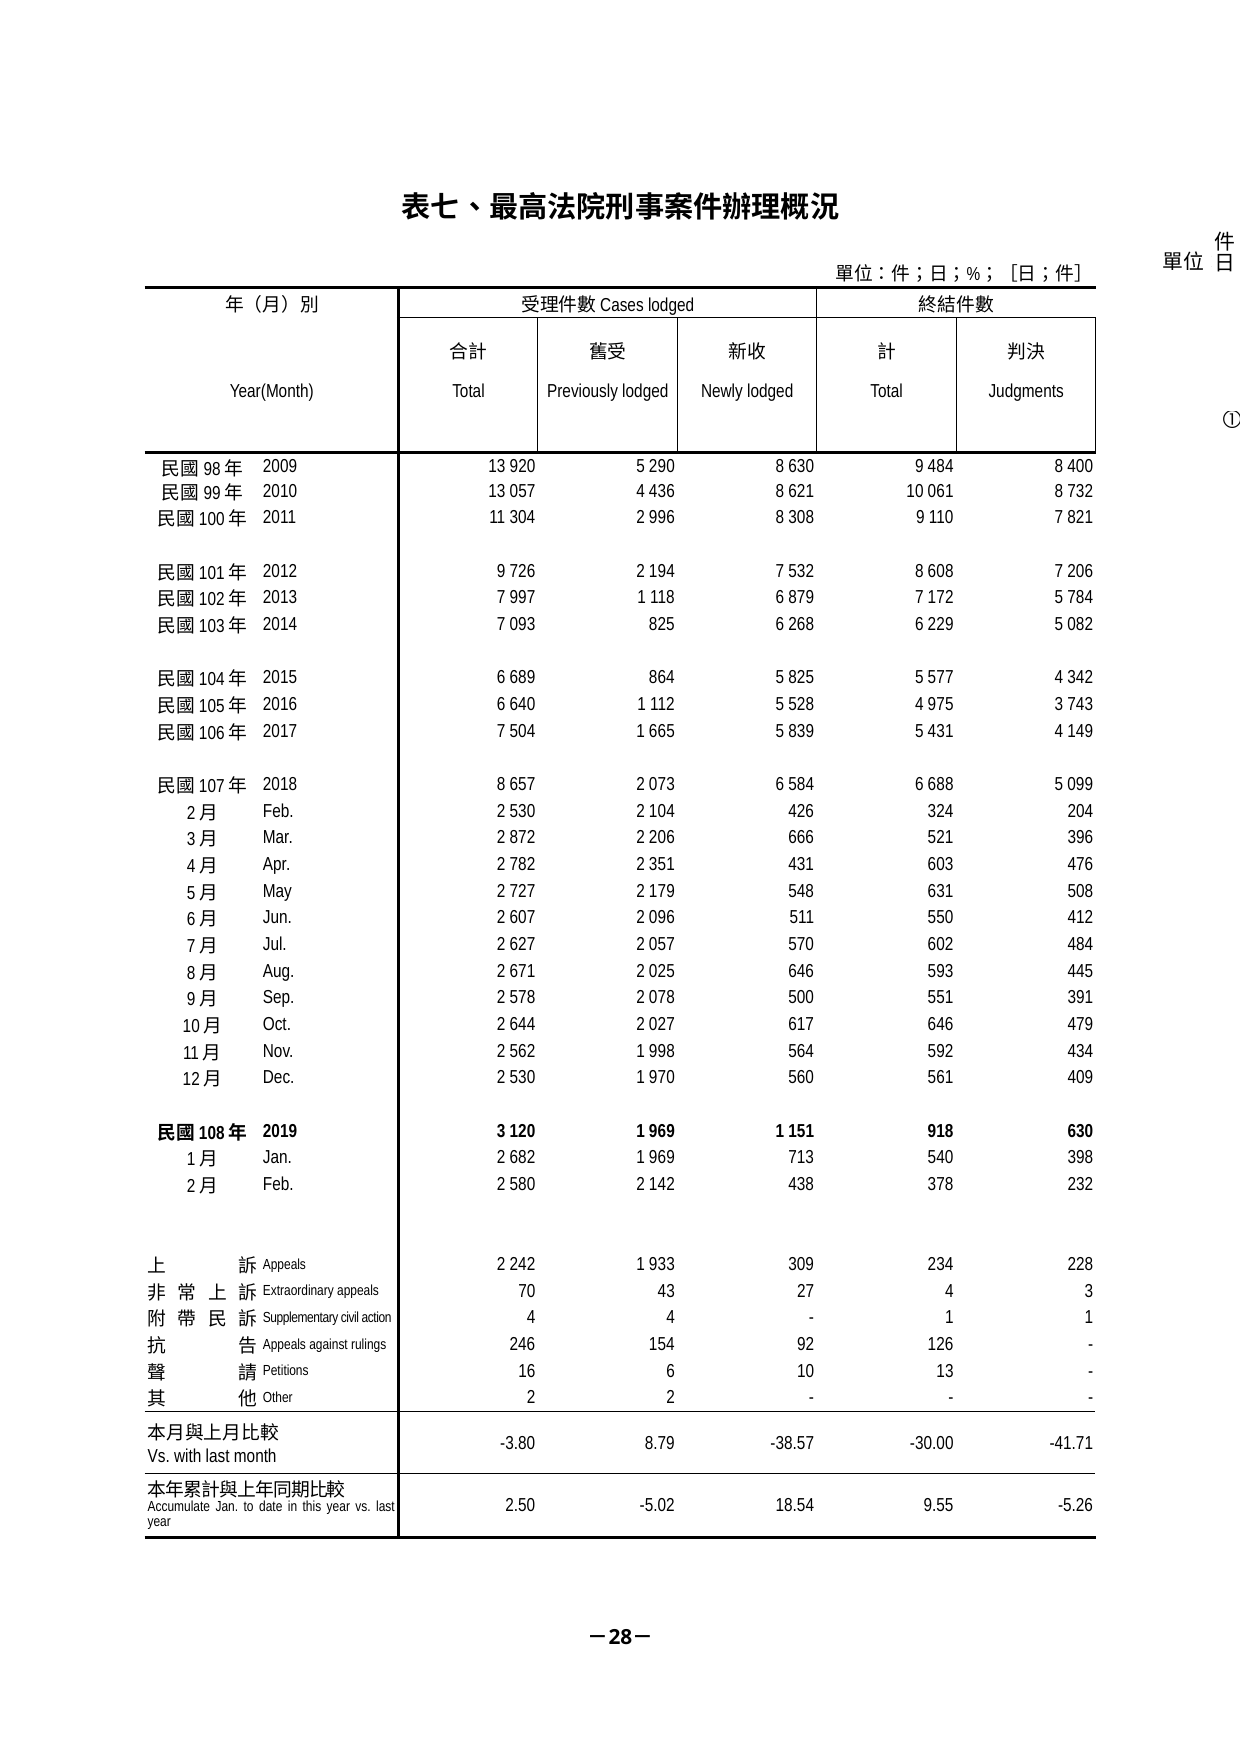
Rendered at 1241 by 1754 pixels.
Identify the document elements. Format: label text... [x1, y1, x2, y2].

table_cell -5.26 [956, 1473, 1096, 1536]
table_cell 民國100年 [145, 504, 260, 531]
table_cell 5 839 [677, 717, 817, 744]
table_cell Sep. [260, 984, 397, 1011]
table_cell 409 [956, 1064, 1096, 1091]
table_cell 10月 [145, 1011, 260, 1037]
table_cell 8 400 [956, 454, 1096, 477]
table_cell -30.00 [817, 1412, 956, 1473]
table_cell 8 308 [677, 504, 817, 531]
table_cell 18.54 [677, 1474, 817, 1536]
table_cell 479 [956, 1011, 1096, 1037]
table_cell 3月 [145, 824, 260, 851]
table_cell 4 436 [538, 477, 677, 504]
table_cell [956, 531, 1096, 557]
table_cell 2 104 [538, 797, 677, 824]
table_cell 5 099 [956, 771, 1096, 797]
table_cell 民國101年 [145, 557, 260, 584]
table_cell 431 [677, 851, 817, 877]
table_cell - [956, 1357, 1096, 1384]
table_cell May [260, 877, 397, 904]
table_cell 7 093 [400, 611, 538, 637]
table_cell 4 [817, 1277, 956, 1304]
table_cell [538, 637, 677, 664]
table_cell 7 997 [400, 584, 538, 611]
table_cell 3 120 [400, 1117, 538, 1144]
table_cell -41.71 [956, 1411, 1096, 1473]
table_cell 6 688 [817, 771, 956, 797]
table_cell 5 290 [538, 454, 677, 477]
table_cell 2 644 [400, 1011, 538, 1037]
table_cell 1 970 [538, 1064, 677, 1091]
table_cell Petitions [260, 1357, 397, 1384]
table_cell 11 304 [400, 504, 538, 531]
table_cell [956, 1197, 1096, 1224]
table_cell 2009 [260, 454, 397, 477]
table_cell 592 [817, 1037, 956, 1064]
table_cell 92 [677, 1331, 817, 1357]
table_cell 4 975 [817, 691, 956, 717]
table_cell 6 229 [817, 611, 956, 637]
table_cell 2月 [145, 1171, 260, 1197]
table_cell 2017 [260, 717, 397, 744]
table_cell 5 431 [817, 717, 956, 744]
table_cell 511 [677, 904, 817, 931]
table_cell 5 082 [956, 611, 1096, 637]
table_cell Oct. [260, 1011, 397, 1037]
table_cell [817, 1197, 956, 1224]
table_cell 6月 [145, 904, 260, 931]
table_cell [145, 637, 260, 664]
table_cell 2 578 [400, 984, 538, 1011]
table_cell [260, 1224, 397, 1251]
table_cell 864 [538, 664, 677, 691]
table_cell Judgments [957, 380, 1095, 451]
table_cell 646 [677, 957, 817, 984]
table_cell 1 118 [538, 584, 677, 611]
table_cell 10 [677, 1357, 817, 1384]
table_cell Previously lodged [538, 380, 677, 451]
table_cell 9.55 [817, 1474, 956, 1536]
table_cell Total [817, 380, 956, 451]
table_cell 8 621 [677, 477, 817, 504]
table_cell 6 689 [400, 664, 538, 691]
table_cell Total [400, 380, 537, 451]
text 表七、最高法院刑事案件辦理概況 [148, 183, 1092, 225]
table_cell 本年累計與上年同期比較 Accumulate Jan. to date in this year vs. last year [145, 1474, 397, 1536]
table_cell 617 [677, 1011, 817, 1037]
table_cell 8 630 [677, 454, 817, 477]
table_cell 2 580 [400, 1171, 538, 1197]
table_cell 204 [956, 797, 1096, 824]
table_cell 1 969 [538, 1144, 677, 1171]
table_cell 其他 [145, 1384, 260, 1411]
table_cell 13 057 [400, 477, 538, 504]
table_cell 540 [817, 1144, 956, 1171]
table_cell - [956, 1384, 1096, 1411]
table_cell 2 727 [400, 877, 538, 904]
table_cell [956, 637, 1096, 664]
table_cell 445 [956, 957, 1096, 984]
table_cell 判決 [957, 318, 1095, 380]
table_cell 5 528 [677, 691, 817, 717]
table_cell 412 [956, 904, 1096, 931]
table_cell 593 [817, 957, 956, 984]
table_cell 500 [677, 984, 817, 1011]
text 件日 [1212, 231, 1240, 274]
table_cell Newly lodged [678, 380, 816, 451]
table_cell 434 [956, 1037, 1096, 1064]
table_cell Dec. [260, 1064, 397, 1091]
table_cell 2014 [260, 611, 397, 637]
table_cell [956, 1091, 1096, 1117]
table_cell 602 [817, 931, 956, 957]
table_cell 民國 99年 [145, 477, 260, 504]
table_cell 391 [956, 984, 1096, 1011]
table_cell 附帶民訴 [145, 1304, 260, 1331]
table_cell 27 [677, 1277, 817, 1304]
table_cell 1 151 [677, 1117, 817, 1144]
table_cell [400, 1224, 538, 1251]
text 單位：件；日；%；［日；件］ [148, 259, 1092, 286]
table_cell Jan. [260, 1144, 397, 1171]
table_cell 2 996 [538, 504, 677, 531]
table_cell 560 [677, 1064, 817, 1091]
table_cell 646 [817, 1011, 956, 1037]
table_cell [400, 637, 538, 664]
table_cell 聲請 [145, 1357, 260, 1384]
table_cell Feb. [260, 1171, 397, 1197]
table_cell 8 732 [956, 477, 1096, 504]
table_cell 9 110 [817, 504, 956, 531]
table_cell 2016 [260, 691, 397, 717]
table_cell 2013 [260, 584, 397, 611]
table_cell 2 782 [400, 851, 538, 877]
table_cell [145, 744, 260, 771]
table_cell 126 [817, 1331, 956, 1357]
table_cell 4 149 [956, 717, 1096, 744]
table_cell 324 [817, 797, 956, 824]
table_cell 計 [817, 318, 956, 380]
table_cell 378 [817, 1171, 956, 1197]
table_cell 548 [677, 877, 817, 904]
table_cell 2 351 [538, 851, 677, 877]
table_cell [400, 1091, 538, 1117]
table_cell 1 [817, 1304, 956, 1331]
table_cell 2月 [145, 797, 260, 824]
table_cell [538, 1197, 677, 1224]
table_cell 2 872 [400, 824, 538, 851]
table_cell 6 268 [677, 611, 817, 637]
table_cell 6 640 [400, 691, 538, 717]
table_cell 8.79 [538, 1412, 677, 1473]
text [1162, 237, 1212, 245]
table_cell 484 [956, 931, 1096, 957]
table_cell -38.57 [677, 1412, 817, 1473]
table_cell 民國102年 [145, 584, 260, 611]
table_cell 7 172 [817, 584, 956, 611]
table_cell 2 682 [400, 1144, 538, 1171]
table_cell 5 577 [817, 664, 956, 691]
table_cell 10 061 [817, 477, 956, 504]
table_cell 550 [817, 904, 956, 931]
table_cell 2 027 [538, 1011, 677, 1037]
table_cell 398 [956, 1144, 1096, 1171]
table_cell [817, 1224, 956, 1251]
table_cell 246 [400, 1331, 538, 1357]
table_cell 9 484 [817, 454, 956, 477]
table_cell 1 969 [538, 1117, 677, 1144]
table_cell 1 998 [538, 1037, 677, 1064]
table_cell 民國104年 [145, 664, 260, 691]
table_cell 7 504 [400, 717, 538, 744]
table_cell [956, 1224, 1096, 1251]
table_cell 抗告 [145, 1331, 260, 1357]
table_cell [145, 1091, 260, 1117]
table_cell Year(Month) [145, 380, 397, 451]
table_cell 7 206 [956, 557, 1096, 584]
table_cell 2018 [260, 771, 397, 797]
table_cell 918 [817, 1117, 956, 1144]
text 單位： [1162, 245, 1212, 270]
table_cell 2 073 [538, 771, 677, 797]
table_cell 民國108年 [145, 1117, 260, 1144]
table_cell 4 [538, 1304, 677, 1331]
table_cell [260, 744, 397, 771]
table_cell [677, 1224, 817, 1251]
table_cell [538, 531, 677, 557]
table_cell 13 920 [400, 454, 538, 477]
table_cell 309 [677, 1251, 817, 1277]
table_cell Aug. [260, 957, 397, 984]
table_cell [260, 1091, 397, 1117]
table_cell 合計 [400, 318, 537, 380]
table_cell 2 025 [538, 957, 677, 984]
table_cell 2012 [260, 557, 397, 584]
table_cell [677, 637, 817, 664]
table_cell 2 142 [538, 1171, 677, 1197]
table_cell [260, 637, 397, 664]
table_cell [677, 1197, 817, 1224]
table_header 終結件數 [817, 289, 1096, 317]
table_cell 2 194 [538, 557, 677, 584]
table_cell 2 [400, 1384, 538, 1411]
table_cell 1 [956, 1304, 1096, 1331]
table_cell 9 726 [400, 557, 538, 584]
table_cell 570 [677, 931, 817, 957]
table_cell 2 562 [400, 1037, 538, 1064]
table_cell 6 584 [677, 771, 817, 797]
table_cell 825 [538, 611, 677, 637]
table_cell 7 532 [677, 557, 817, 584]
table_cell 5 784 [956, 584, 1096, 611]
table_cell 6 [538, 1357, 677, 1384]
table_cell 234 [817, 1251, 956, 1277]
table_cell 2 242 [400, 1251, 538, 1277]
table_cell Appeals [260, 1251, 397, 1277]
table_cell 民國106年 [145, 717, 260, 744]
table_cell 228 [956, 1251, 1096, 1277]
table_cell [538, 1224, 677, 1251]
table_cell 9月 [145, 984, 260, 1011]
table_cell [400, 1197, 538, 1224]
table_cell 12月 [145, 1064, 260, 1091]
table_cell Apr. [260, 851, 397, 877]
table_cell 8 657 [400, 771, 538, 797]
table_cell 13 [817, 1357, 956, 1384]
table_cell 2 179 [538, 877, 677, 904]
table_cell 564 [677, 1037, 817, 1064]
table_cell Other [260, 1384, 397, 1411]
table_cell 631 [817, 877, 956, 904]
table_cell [145, 531, 260, 557]
table_cell 民國 98年 [145, 454, 260, 477]
table_cell -5.02 [538, 1474, 677, 1536]
table_cell 2 607 [400, 904, 538, 931]
table_cell [400, 744, 538, 771]
table_cell 民國105年 [145, 691, 260, 717]
table_cell 2019 [260, 1117, 397, 1144]
table_cell 713 [677, 1144, 817, 1171]
table_cell 1 112 [538, 691, 677, 717]
table_cell 1 933 [538, 1251, 677, 1277]
table_cell 476 [956, 851, 1096, 877]
table_cell 民國107年 [145, 771, 260, 797]
table_cell 70 [400, 1277, 538, 1304]
table_header 年（月）別 [1220, 410, 1240, 431]
table_cell 3 [956, 1277, 1096, 1304]
table_cell 438 [677, 1171, 817, 1197]
table_cell 2.50 [400, 1474, 538, 1536]
table_cell 5 825 [677, 664, 817, 691]
text [1162, 270, 1240, 277]
table_cell [260, 1197, 397, 1224]
table_cell 8月 [145, 957, 260, 984]
table_cell 630 [956, 1117, 1096, 1144]
table_cell 2 530 [400, 797, 538, 824]
table_cell 603 [817, 851, 956, 877]
table_cell [145, 1224, 260, 1251]
table_header 年（月）別 [145, 289, 397, 380]
table_cell 1 665 [538, 717, 677, 744]
table_cell 2 627 [400, 931, 538, 957]
table_cell 7月 [145, 931, 260, 957]
table_cell 232 [956, 1171, 1096, 1197]
table_cell 561 [817, 1064, 956, 1091]
table_cell - [956, 1331, 1096, 1357]
table_cell - [677, 1384, 817, 1411]
table_cell 16 [400, 1357, 538, 1384]
table_cell 4月 [145, 851, 260, 877]
table_cell 2010 [260, 477, 397, 504]
table_cell 396 [956, 824, 1096, 851]
table_cell Appeals against rulings [260, 1331, 397, 1357]
table_cell - [677, 1304, 817, 1331]
table_cell Jun. [260, 904, 397, 931]
table_cell [956, 744, 1096, 771]
table_cell Jul. [260, 931, 397, 957]
table_cell 521 [817, 824, 956, 851]
table_cell [817, 744, 956, 771]
table_header 受理件數Cases lodged [400, 289, 816, 317]
table_cell [538, 744, 677, 771]
table_cell Feb. [260, 797, 397, 824]
table_cell 上訴 [145, 1251, 260, 1277]
table_cell [145, 1197, 260, 1224]
table_cell 426 [677, 797, 817, 824]
table_cell 43 [538, 1277, 677, 1304]
table_cell -3.80 [400, 1412, 538, 1473]
table_cell 2 530 [400, 1064, 538, 1091]
table_cell 2 078 [538, 984, 677, 1011]
table_cell Nov. [260, 1037, 397, 1064]
table_cell [260, 531, 397, 557]
table_cell [677, 1091, 817, 1117]
table_cell 新收 [678, 318, 816, 380]
table_cell Extraordinary appeals [260, 1277, 397, 1304]
table_cell 2 [538, 1384, 677, 1411]
table_cell 2 057 [538, 931, 677, 957]
table_cell [677, 744, 817, 771]
table_cell 154 [538, 1331, 677, 1357]
table_cell 666 [677, 824, 817, 851]
table_cell 2 671 [400, 957, 538, 984]
table_cell 8 608 [817, 557, 956, 584]
table_cell 551 [817, 984, 956, 1011]
table_cell 6 879 [677, 584, 817, 611]
table_cell 3 743 [956, 691, 1096, 717]
table_cell 5月 [145, 877, 260, 904]
table_cell Supplementary civil action [260, 1304, 397, 1331]
table_cell 民國103年 [145, 611, 260, 637]
table_cell 4 [400, 1304, 538, 1331]
table_cell 1月 [145, 1144, 260, 1171]
table_cell 2011 [260, 504, 397, 531]
table_cell 508 [956, 877, 1096, 904]
table_cell 本月與上月比較 Vs. with last month [145, 1412, 397, 1473]
table_cell 7 821 [956, 504, 1096, 531]
table_cell 2 096 [538, 904, 677, 931]
table_cell 2015 [260, 664, 397, 691]
table_cell - [817, 1384, 956, 1411]
table_cell Mar. [260, 824, 397, 851]
table_cell [677, 531, 817, 557]
table_cell [817, 1091, 956, 1117]
table_cell [817, 637, 956, 664]
table_cell [538, 1091, 677, 1117]
table_cell 非常上訴 [145, 1277, 260, 1304]
table_cell 舊受 [538, 318, 677, 380]
table_cell [400, 531, 538, 557]
table_cell [817, 531, 956, 557]
table_cell 2 206 [538, 824, 677, 851]
table_cell 11月 [145, 1037, 260, 1064]
table_cell 4 342 [956, 664, 1096, 691]
